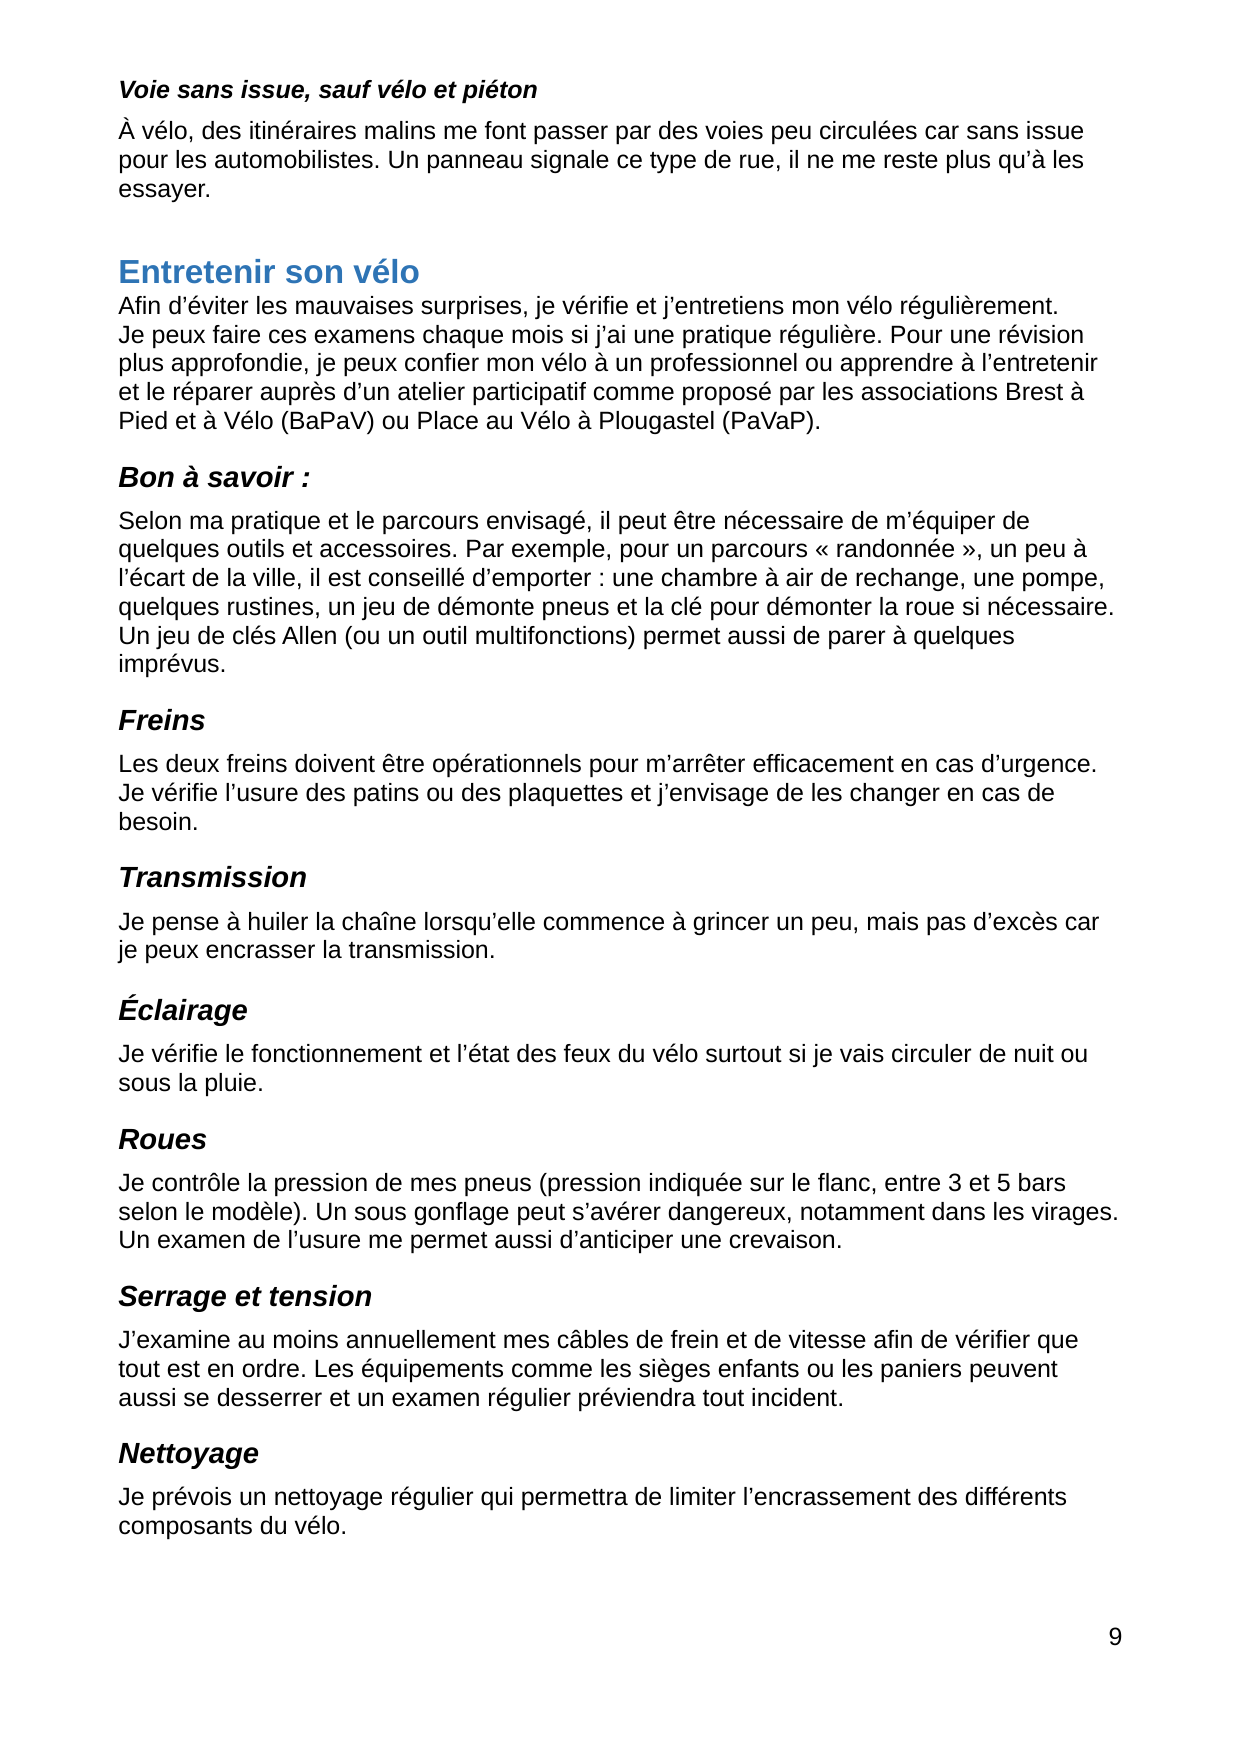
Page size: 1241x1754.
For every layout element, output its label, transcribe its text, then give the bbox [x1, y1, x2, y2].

subtitle Éclairage [118, 993, 1122, 1027]
text Je prévois un nettoyage régulier qui permettra de limiter l’encrassement des différents composants du vélo. [118, 1482, 1122, 1540]
text Selon ma pratique et le parcours envisagé, il peut être nécessaire de m’équiper de quelques outils et accessoires. Par exemple, pour un parcours « randonnée », un peu à l’écart de la ville, il est conseillé d’emporter : une chambre à air de rechange, une pompe, quelques rustines, un jeu de démonte pneus et la clé pour démonter la roue si nécessaire. Un jeu de clés Allen (ou un outil multifonctions) permet aussi de parer à quelques imprévus. [118, 506, 1122, 678]
text Les deux freins doivent être opérationnels pour m’arrêter efficacement en cas d’urgence. Je vérifie l’usure des patins ou des plaquettes et j’envisage de les changer en cas de besoin. [118, 749, 1122, 836]
text Je pense à huiler la chaîne lorsqu’elle commence à grincer un peu, mais pas d’excès car je peux encrasser la transmission. [118, 907, 1122, 964]
text Je vérifie le fonctionnement et l’état des feux du vélo surtout si je vais circuler de nuit ou sous la pluie. [118, 1039, 1122, 1097]
subtitle Entretenir son vélo [118, 252, 1122, 291]
subtitle Nettoyage [118, 1436, 1122, 1470]
text J’examine au moins annuellement mes câbles de frein et de vitesse afin de vérifier que tout est en ordre. Les équipements comme les sièges enfants ou les paniers peuvent aussi se desserrer et un examen régulier préviendra tout incident. [118, 1325, 1122, 1411]
text Je peux faire ces examens chaque mois si j’ai une pratique régulière. Pour une révision plus approfondie, je peux confier mon vélo à un professionnel ou apprendre à l’entretenir et le réparer auprès d’un atelier participatif comme proposé par les associations Brest à Pied et à Vélo (BaPaV) ou Place au Vélo à Plougastel (PaVaP). [118, 320, 1122, 435]
subtitle Serrage et tension [118, 1279, 1122, 1313]
text Je contrôle la pression de mes pneus (pression indiquée sur le flanc, entre 3 et 5 bars selon le modèle). Un sous gonflage peut s’avérer dangereux, notamment dans les virages. Un examen de l’usure me permet aussi d’anticiper une crevaison. [118, 1168, 1122, 1254]
subtitle Roues [118, 1122, 1122, 1155]
subtitle Bon à savoir : [118, 460, 1122, 493]
text À vélo, des itinéraires malins me font passer par des voies peu circulées car sans issue pour les automobilistes. Un panneau signale ce type de rue, il ne me reste plus qu’à les essayer. [118, 116, 1122, 202]
subtitle Freins [118, 703, 1122, 737]
subtitle Transmission [118, 861, 1122, 894]
text Afin d’éviter les mauvaises surprises, je vérifie et j’entretiens mon vélo régulièrement. [118, 291, 1122, 320]
subtitle Voie sans issue, sauf vélo et piéton [118, 75, 1122, 104]
